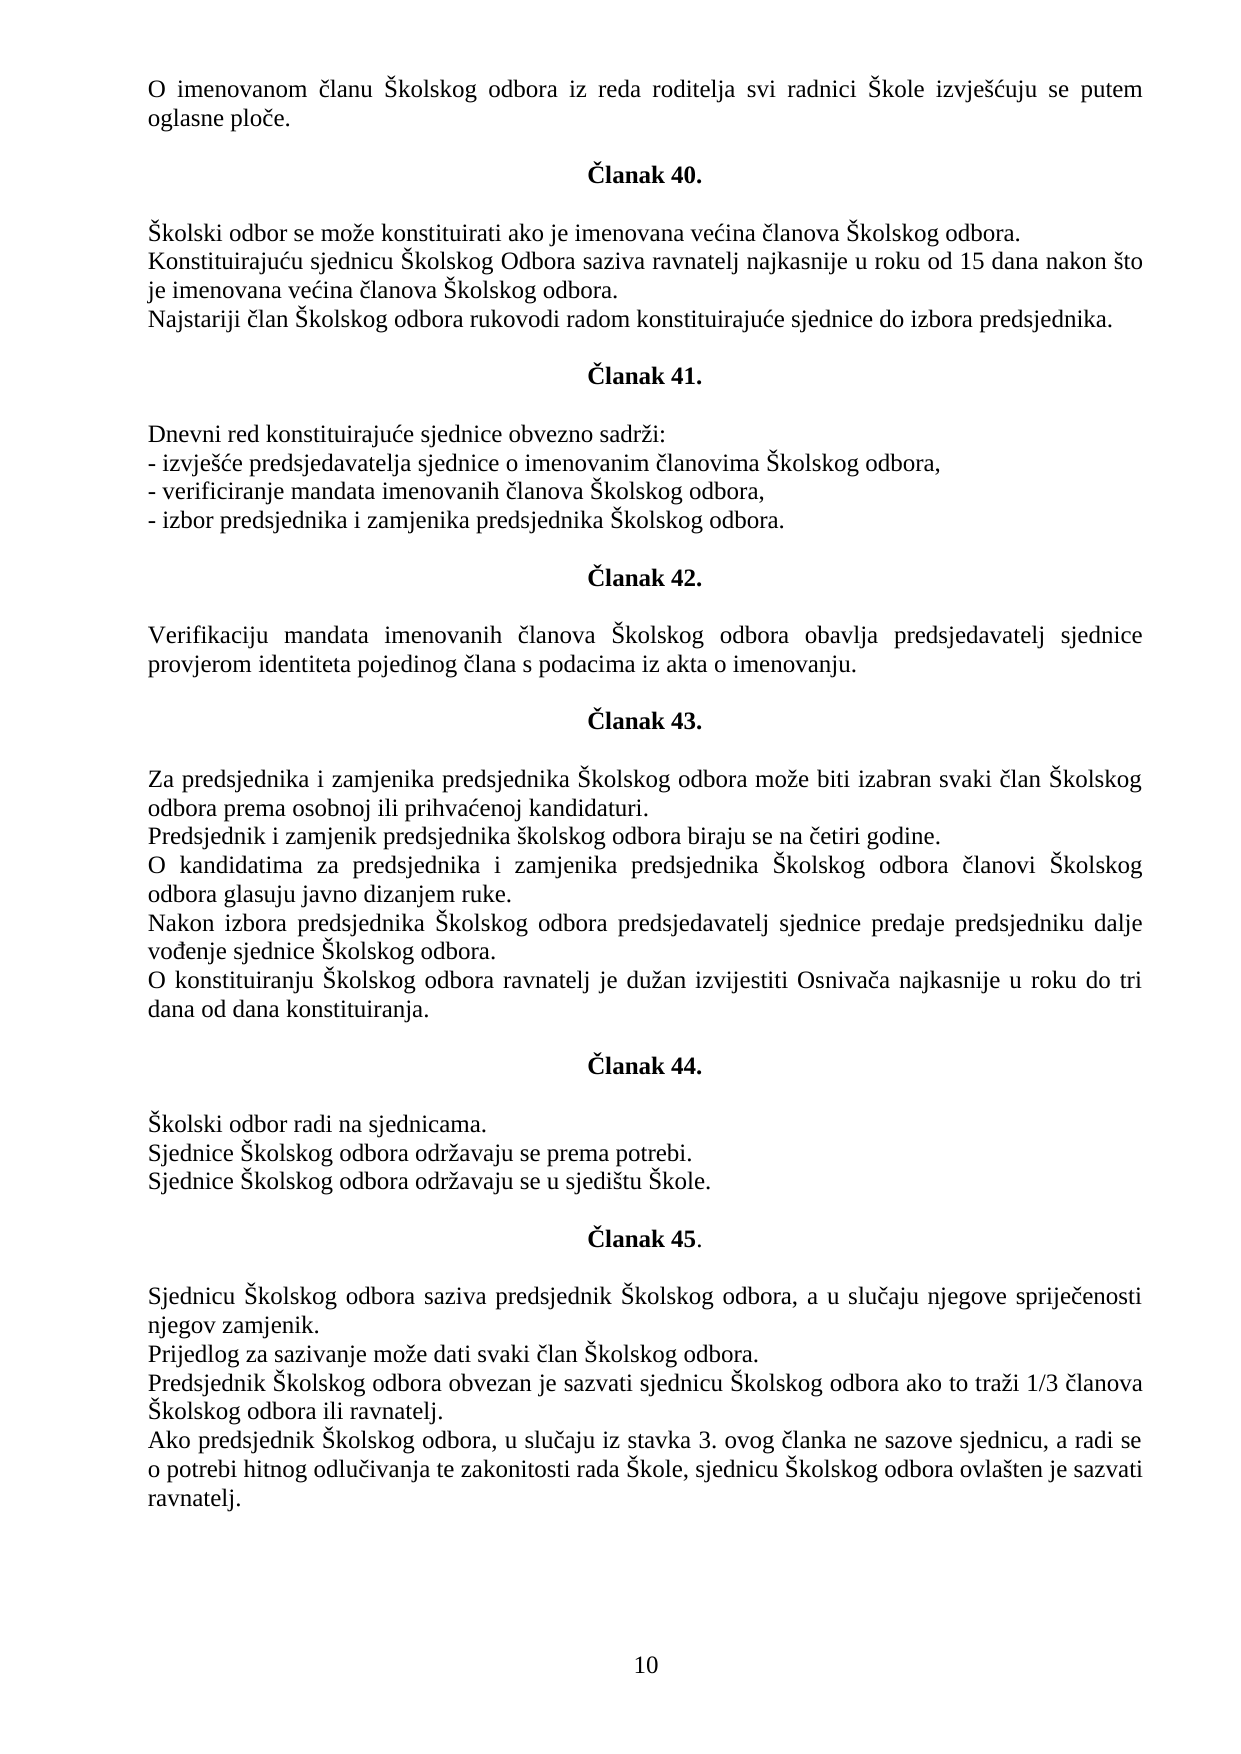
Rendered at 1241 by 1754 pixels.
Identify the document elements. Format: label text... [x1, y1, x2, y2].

text Konstituirajuću sjednicu Školskog Odbora saziva ravnatelj najkasnije u roku od 15 dana nakon što je imenovana većina članova Školskog odbora. [148, 246, 1144, 304]
text Sjednicu Školskog odbora saziva predsjednik Školskog odbora, a u slučaju njegove spriječenosti njegov zamjenik. [148, 1281, 1144, 1339]
text Članak 45. [148, 1224, 1141, 1253]
text Članak 42. [148, 563, 1141, 591]
text Članak 44. [148, 1051, 1141, 1080]
text Ako predsjednik Školskog odbora, u slučaju iz stavka 3. ovog članka ne sazove sjednicu, a radi se o potrebi hitnog odlučivanja te zakonitosti rada Škole, sjednicu Školskog odbora ovlašten je sazvati ravnatelj. [148, 1425, 1144, 1511]
text Školski odbor radi na sjednicama. [148, 1109, 1144, 1138]
text Članak 41. [148, 361, 1141, 390]
text Školski odbor se može konstituirati ako je imenovana većina članova Školskog odbora. [148, 218, 1144, 246]
text Sjednice Školskog odbora održavaju se u sjedištu Škole. [148, 1166, 1144, 1195]
text Sjednice Školskog odbora održavaju se prema potrebi. [148, 1138, 1144, 1166]
text O kandidatima za predsjednika i zamjenika predsjednika Školskog odbora članovi Školskog odbora glasuju javno dizanjem ruke. [148, 850, 1144, 908]
text - verificiranje mandata imenovanih članova Školskog odbora, [148, 476, 1144, 505]
text Prijedlog za sazivanje može dati svaki član Školskog odbora. [148, 1339, 1144, 1368]
text Članak 40. [148, 160, 1141, 189]
text O imenovanom članu Školskog odbora iz reda roditelja svi radnici Škole izvješćuju se putem oglasne ploče. [148, 74, 1144, 131]
text Verifikaciju mandata imenovanih članova Školskog odbora obavlja predsjedavatelj sjednice provjerom identiteta pojedinog člana s podacima iz akta o imenovanju. [148, 620, 1144, 678]
text Za predsjednika i zamjenika predsjednika Školskog odbora može biti izabran svaki član Školskog odbora prema osobnoj ili prihvaćenoj kandidaturi. [148, 764, 1144, 821]
text - izbor predsjednika i zamjenika predsjednika Školskog odbora. [148, 505, 1144, 534]
text Najstariji član Školskog odbora rukovodi radom konstituirajuće sjednice do izbora predsjednika. [148, 304, 1144, 333]
text Članak 43. [148, 706, 1141, 735]
text - izvješće predsjedavatelja sjednice o imenovanim članovima Školskog odbora, [148, 448, 1144, 476]
text Dnevni red konstituirajuće sjednice obvezno sadrži: [148, 419, 1144, 448]
text O konstituiranju Školskog odbora ravnatelj je dužan izvijestiti Osnivača najkasnije u roku do tri dana od dana konstituiranja. [148, 965, 1144, 1023]
text Nakon izbora predsjednika Školskog odbora predsjedavatelj sjednice predaje predsjedniku dalje vođenje sjednice Školskog odbora. [148, 908, 1144, 965]
text Predsjednik Školskog odbora obvezan je sazvati sjednicu Školskog odbora ako to traži 1/3 članova Školskog odbora ili ravnatelj. [148, 1368, 1144, 1425]
text Predsjednik i zamjenik predsjednika školskog odbora biraju se na četiri godine. [148, 821, 1144, 850]
